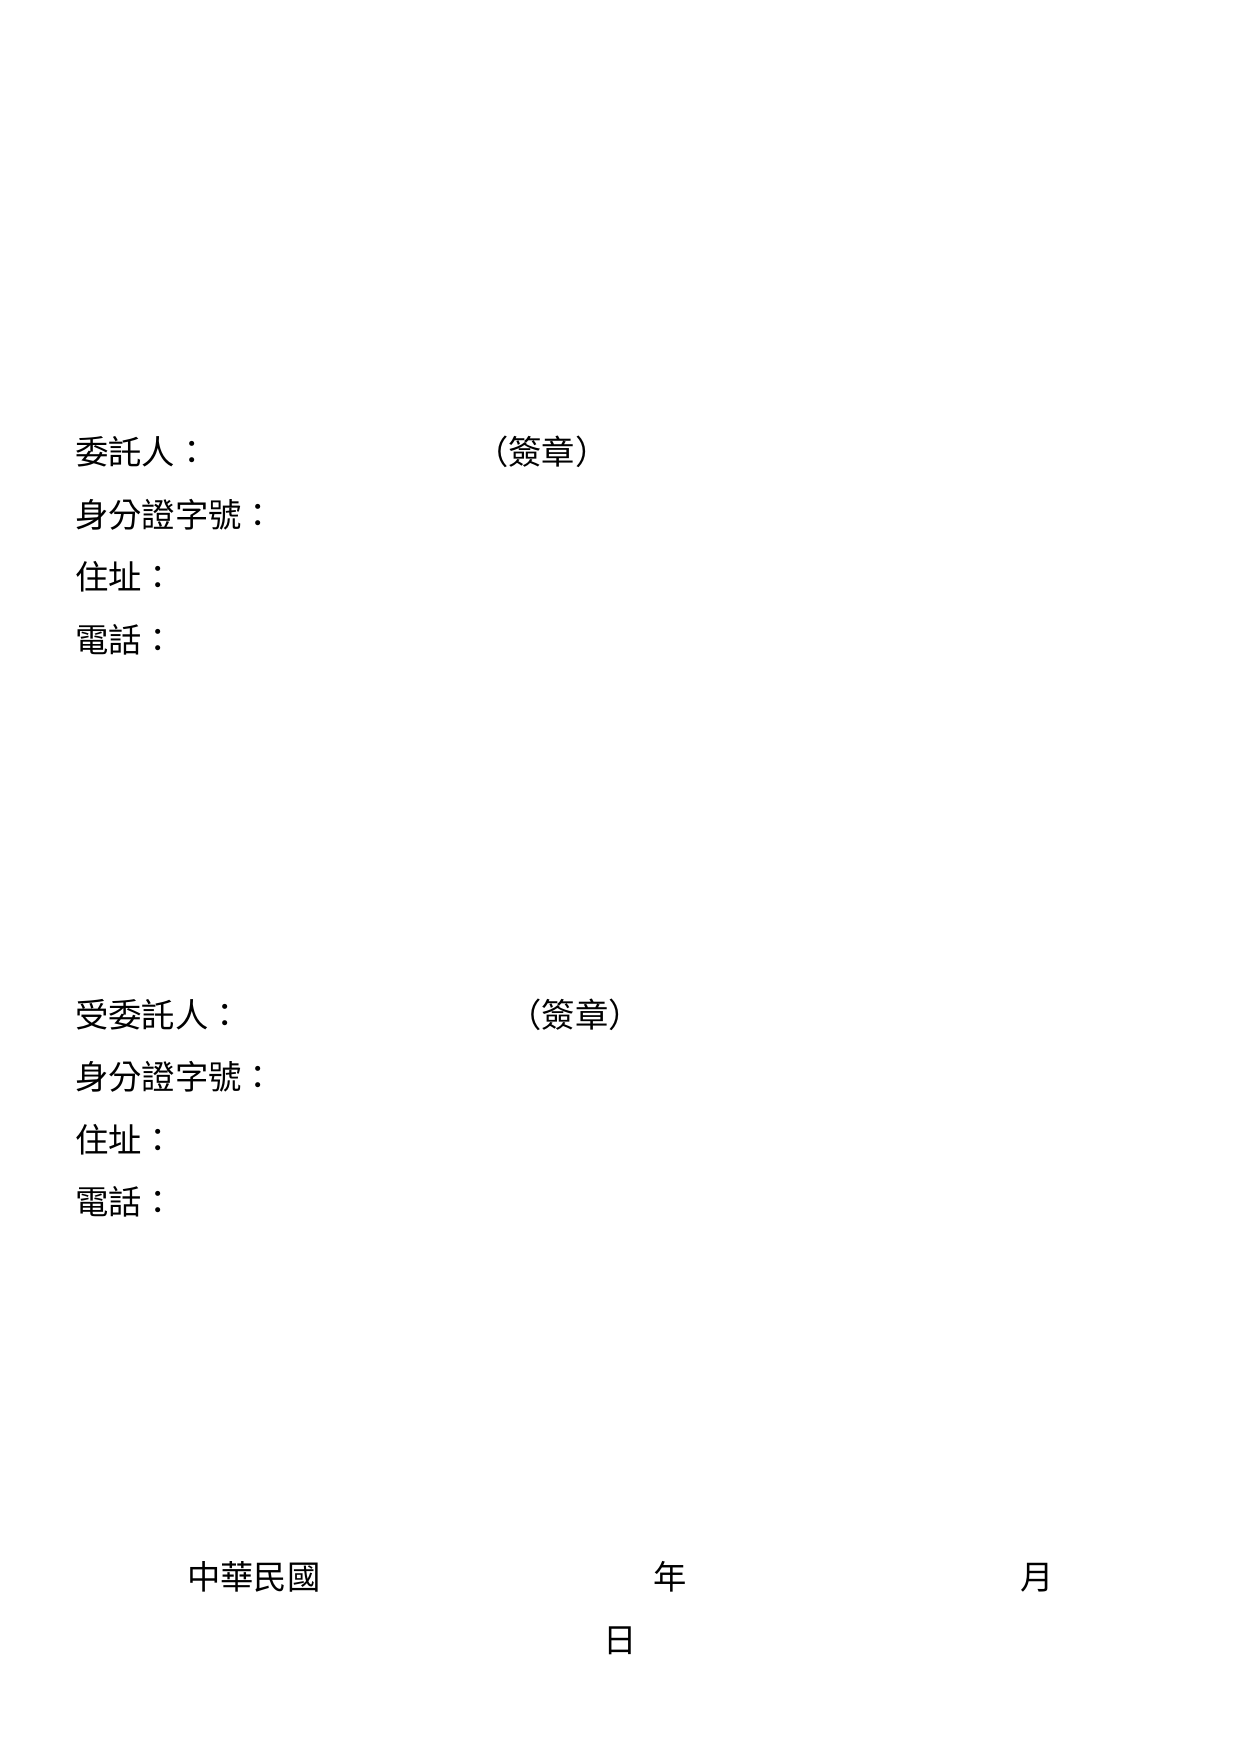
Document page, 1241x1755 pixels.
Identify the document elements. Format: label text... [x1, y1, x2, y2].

text 受委託人： （簽章） [75, 971, 1165, 1033]
text 委託人： （簽章） [75, 408, 1165, 471]
text 身分證字號： [75, 471, 1165, 533]
text 電話： [75, 1158, 1165, 1221]
text 身分證字號： [75, 1033, 1165, 1096]
text 電話： [75, 596, 1165, 658]
text 中華民國 年 月 日 [75, 1533, 1165, 1658]
text 住址： [75, 1096, 1165, 1158]
text 住址： [75, 533, 1165, 596]
